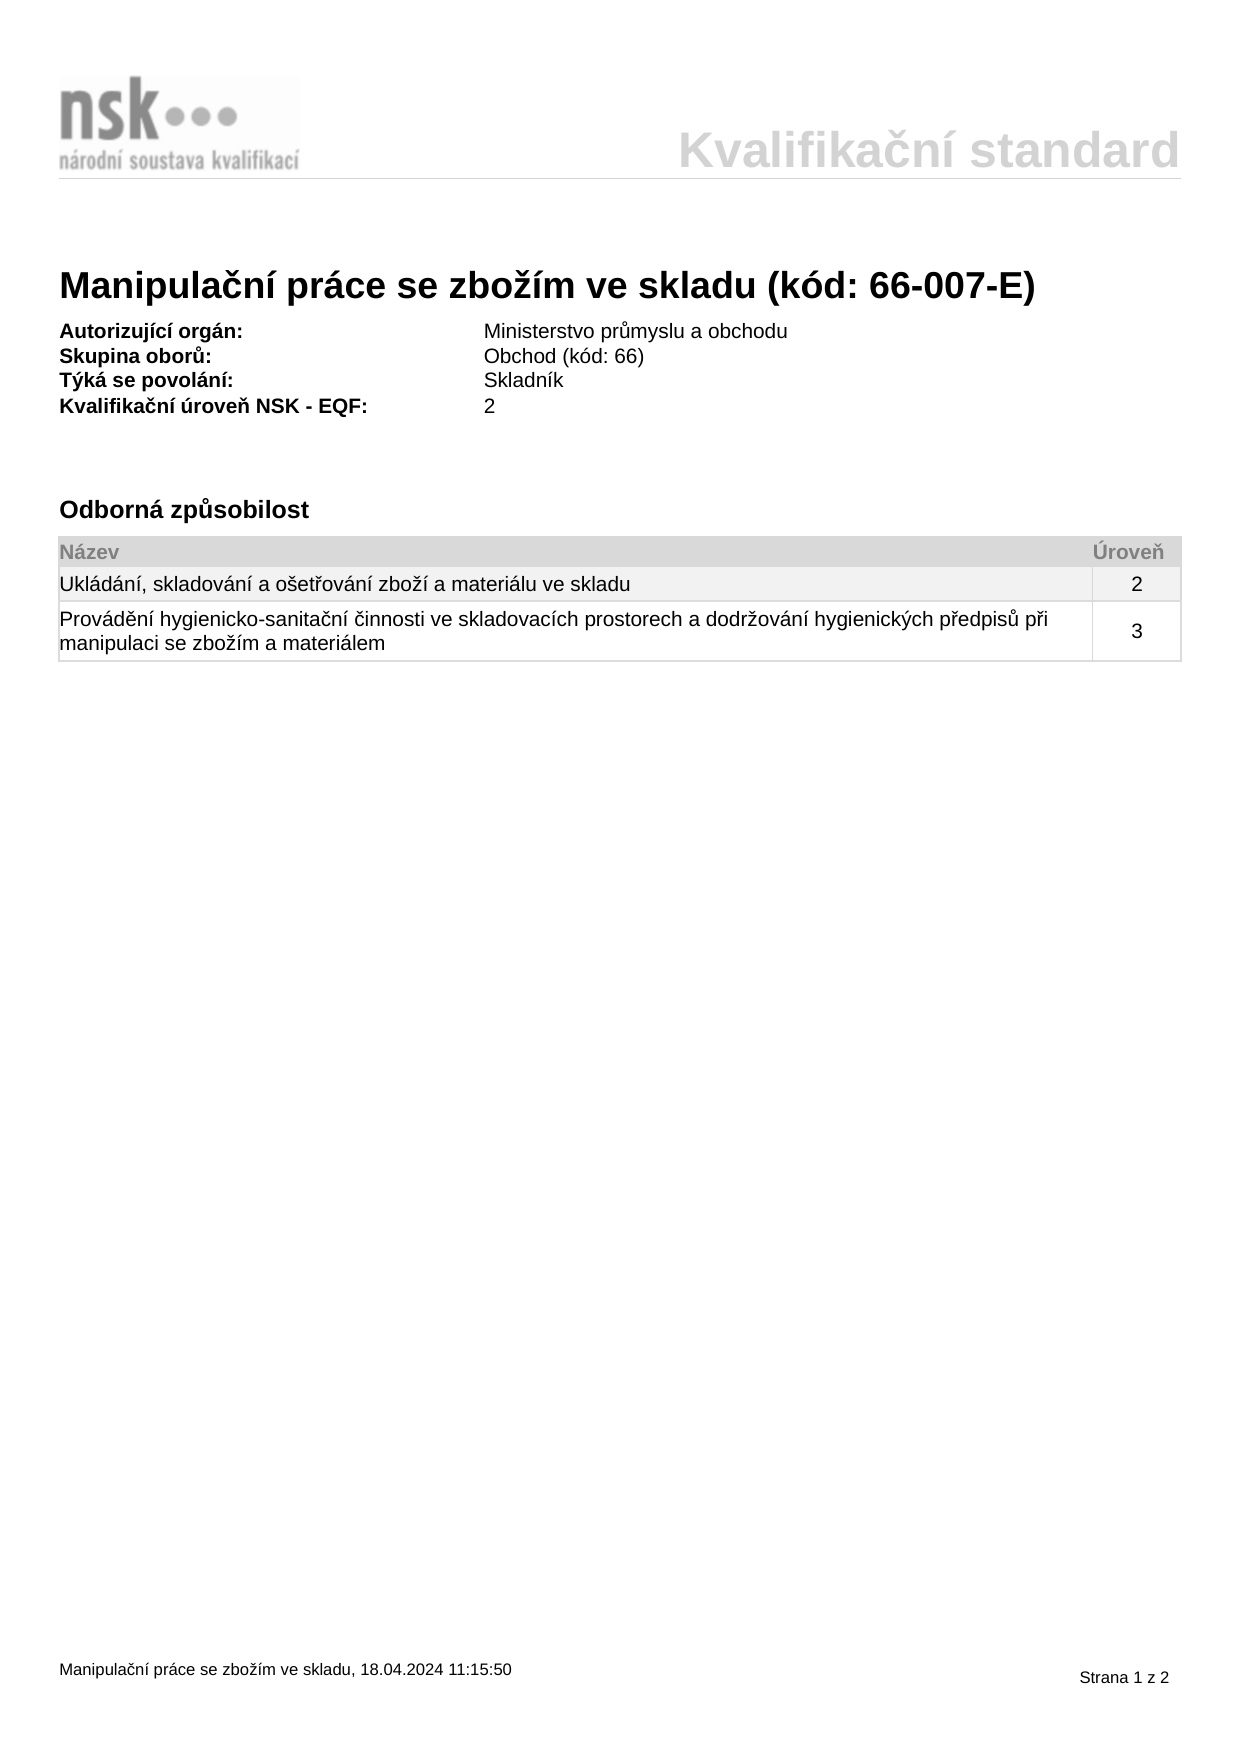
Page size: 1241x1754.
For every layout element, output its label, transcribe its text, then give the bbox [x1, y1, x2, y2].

table_cell [59, 662, 483, 960]
table_cell Kvalifikační úroveň NSK - EQF: [59, 394, 483, 417]
table_cell [862, 1260, 1093, 1460]
table_cell [59, 1460, 483, 1659]
table_cell [862, 524, 1093, 536]
table_cell [620, 1460, 626, 1659]
table_cell [626, 662, 862, 960]
table_cell [1169, 418, 1181, 489]
table_cell [59, 179, 1181, 196]
table_cell [1093, 196, 1169, 224]
table_cell [626, 196, 862, 224]
table_cell 2 [1093, 567, 1180, 600]
table_cell [620, 307, 626, 319]
table_cell [1093, 662, 1169, 960]
table_cell [484, 1260, 620, 1460]
table_cell [1093, 307, 1169, 319]
table_cell [1169, 1659, 1181, 1695]
table_cell [484, 172, 620, 178]
table_cell [59, 418, 483, 489]
table_cell [59, 960, 483, 1260]
table_cell [626, 307, 862, 319]
table_cell [620, 662, 626, 960]
table_cell 2 [484, 394, 1181, 417]
table_header Kvalifikační standard [626, 59, 1181, 178]
table_cell [1093, 418, 1169, 489]
table_cell Úroveň [1093, 537, 1180, 566]
table_cell Ukládání, skladování a ošetřování zboží a materiálu ve skladu [60, 567, 1092, 600]
table_cell [59, 307, 483, 319]
table_cell [626, 418, 862, 489]
table_cell [484, 524, 620, 536]
table_cell [620, 960, 626, 1260]
table_cell Manipulační práce se zbožím ve skladu (kód: 66-007-E) [59, 224, 1181, 307]
table_cell [484, 1460, 620, 1659]
table_cell Manipulační práce se zbožím ve skladu, 18.04.2024 11:15:50 [59, 1659, 862, 1695]
table_cell [484, 418, 620, 489]
table_cell [1169, 1260, 1181, 1460]
table_cell [484, 307, 620, 319]
table_cell Skladník [484, 368, 1181, 393]
table_cell Název [60, 537, 1092, 566]
table_cell [626, 1260, 862, 1460]
table_cell Odborná způsobilost [59, 489, 1181, 524]
table_cell [1169, 960, 1181, 1260]
table_cell Provádění hygienicko-sanitační činnosti ve skladovacích prostorech a dodržování hygienických předpisů při manipulaci se zbožím a materiálem [60, 602, 1092, 660]
table_cell [862, 960, 1093, 1260]
table_cell Obchod (kód: 66) [484, 344, 1181, 368]
table_cell [626, 524, 862, 536]
table_cell Skupina oborů: [59, 344, 483, 368]
table_cell [484, 960, 620, 1260]
table_cell [620, 196, 626, 224]
table_cell [862, 307, 1093, 319]
table_cell [484, 662, 620, 960]
table_cell [620, 524, 626, 536]
table_header [621, 59, 626, 172]
table_cell [1093, 1260, 1169, 1460]
table_cell [1093, 960, 1169, 1260]
table_cell [620, 418, 626, 489]
table_cell Ministerstvo průmyslu a obchodu [484, 319, 1181, 344]
table_cell [484, 196, 620, 224]
table_cell [626, 1460, 862, 1659]
table_cell [59, 172, 483, 178]
table_cell 3 [1093, 602, 1180, 660]
table_cell Strana 1 z 2 [862, 1659, 1169, 1695]
table_cell [862, 196, 1093, 224]
table_cell [59, 196, 483, 224]
table_cell [1169, 307, 1181, 319]
table_cell [1093, 1460, 1169, 1659]
table_cell [862, 662, 1093, 960]
table_cell [1093, 524, 1169, 536]
table_cell [1169, 1460, 1181, 1659]
table_cell [1169, 524, 1181, 536]
table_cell [862, 1460, 1093, 1659]
table_cell [620, 1260, 626, 1460]
table_cell [1169, 662, 1181, 960]
picture [58, 59, 621, 172]
table_cell [59, 1260, 483, 1460]
table_cell [1169, 196, 1181, 224]
table_cell Týká se povolání: [59, 368, 483, 392]
table_cell [626, 960, 862, 1260]
table_cell Autorizující orgán: [59, 319, 483, 343]
table_cell [862, 418, 1093, 489]
table_cell [59, 524, 483, 536]
